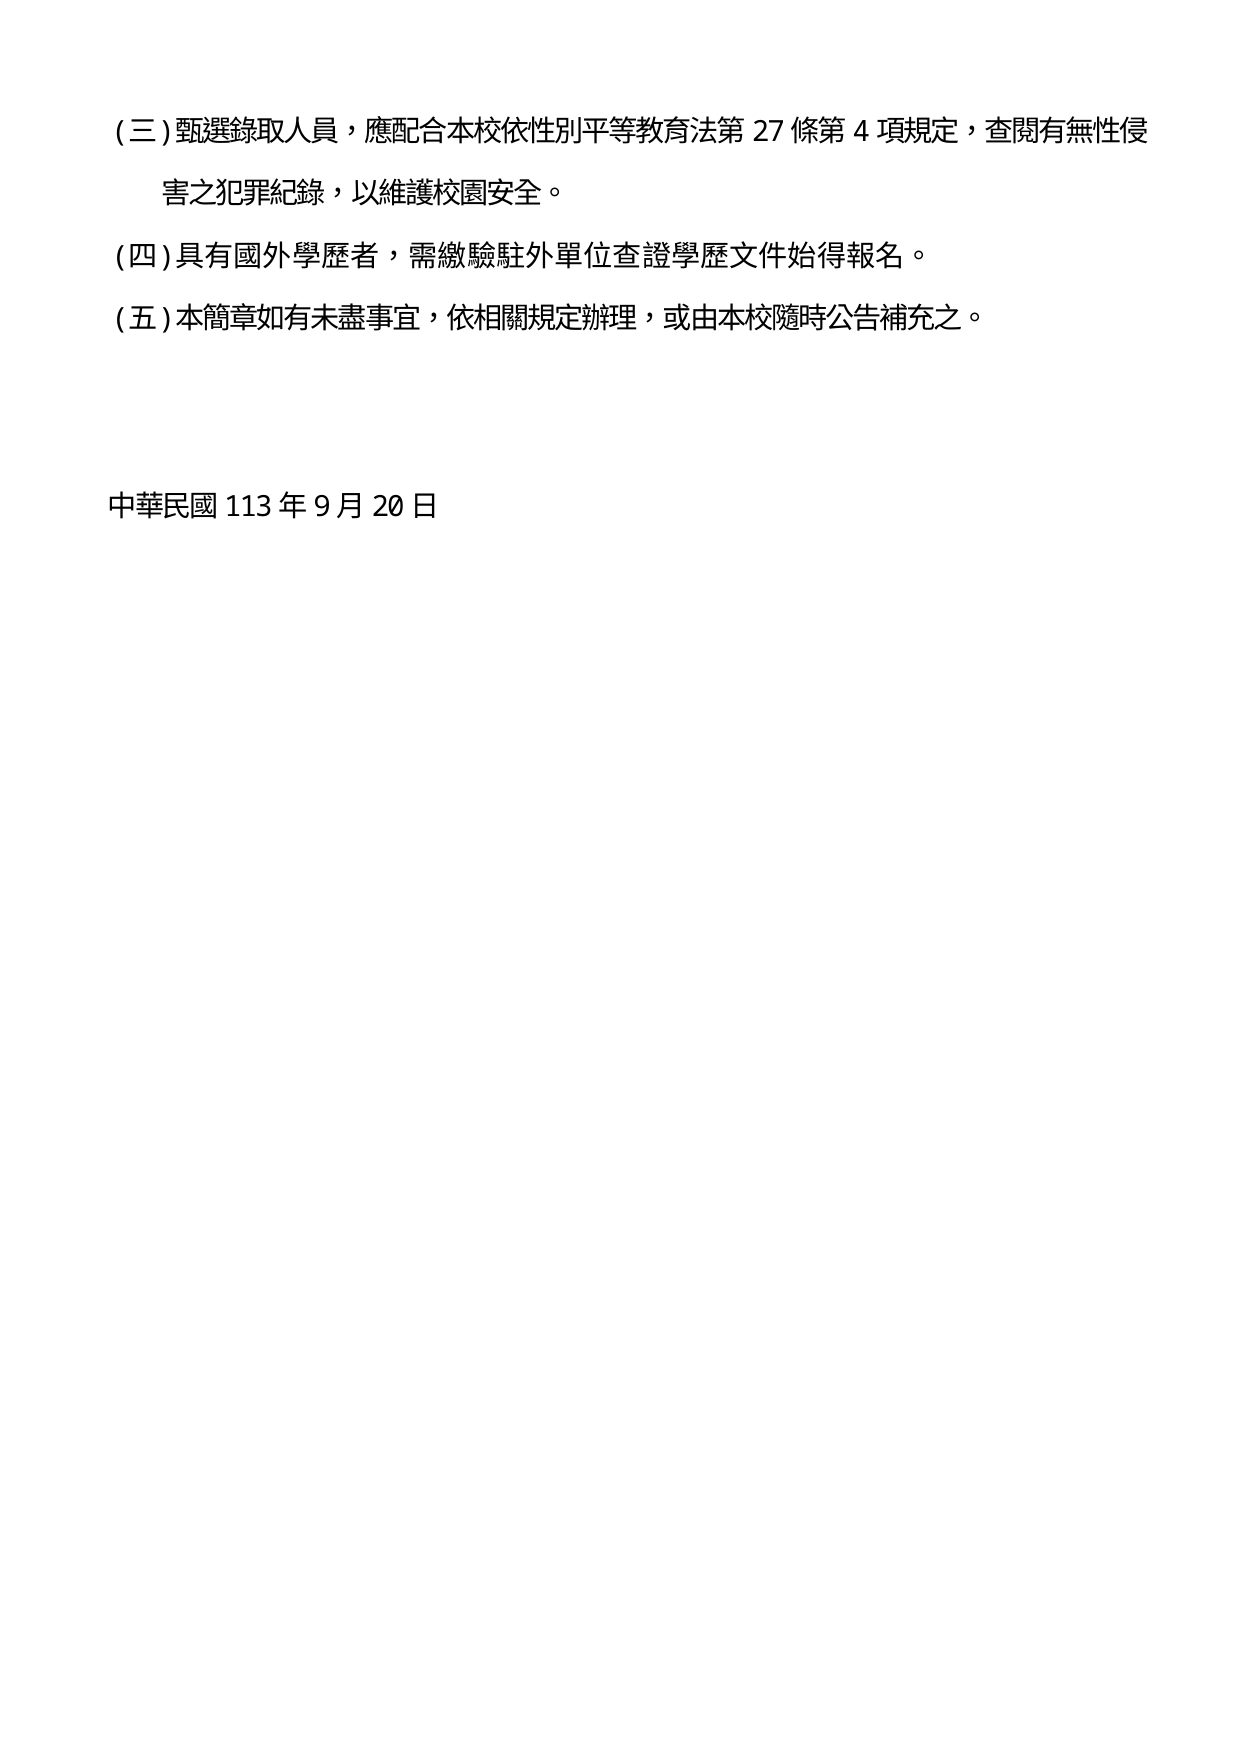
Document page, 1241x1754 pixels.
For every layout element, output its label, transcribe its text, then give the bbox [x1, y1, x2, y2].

text (五)本簡章如有未盡事宜，依相關規定辦理，或由本校隨時公告補充之。 [111, 274, 1152, 337]
text (四)具有國外學歷者，需繳驗駐外單位查證學歷文件始得報名。 [111, 212, 1152, 274]
text 中華民國113年9月20日 [83, 462, 1152, 524]
text (三)甄選錄取人員，應配合本校依性別平等教育法第27條第4項規定，查閱有無性侵害之犯罪紀錄，以維護校園安全。 [111, 87, 1152, 212]
